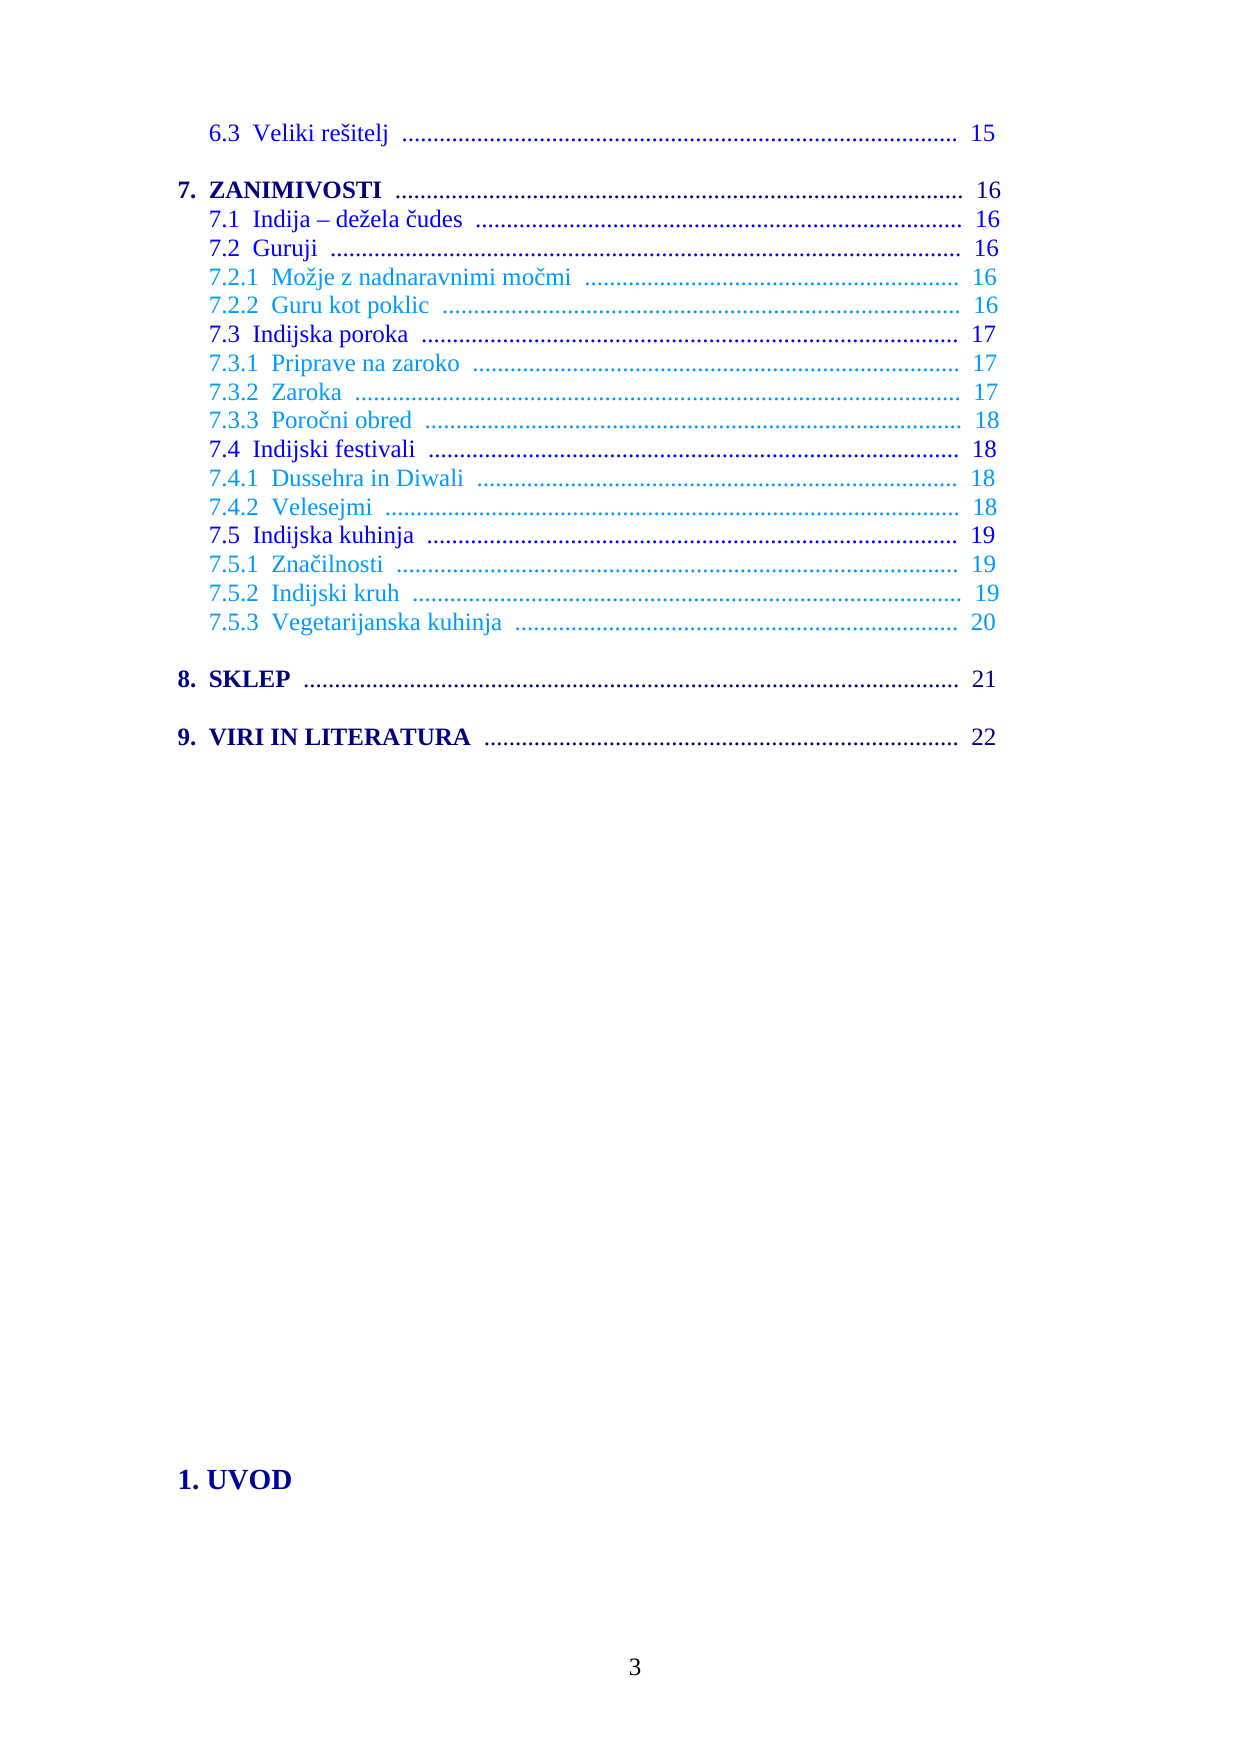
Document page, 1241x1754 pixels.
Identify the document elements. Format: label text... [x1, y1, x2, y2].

text 7.5.2 Indijski kruh ........................................................................................ 19 [177, 578, 1052, 607]
text 7.4.2 Velesejmi ............................................................................................ 18 [177, 492, 1052, 521]
text 7.4.1 Dussehra in Diwali ............................................................................. 18 [177, 463, 1052, 492]
text 7.3 Indijska poroka ...................................................................................... 17 [177, 319, 1052, 348]
text 7.4 Indijski festivali ..................................................................................... 18 [177, 434, 1052, 463]
text 6.3 Veliki rešitelj ......................................................................................... 15 [177, 118, 1052, 147]
text 7.2 Guruji ..................................................................................................... 16 [177, 233, 1052, 262]
text 7.5.3 Vegetarijanska kuhinja ....................................................................... 20 [177, 607, 1052, 636]
text 7. ZANIMIVOSTI ........................................................................................... 16 [177, 176, 1052, 204]
text 7.3.1 Priprave na zaroko .............................................................................. 17 [177, 348, 1052, 377]
text 1. UVOD [177, 1462, 1092, 1496]
text 7.1 Indija – dežela čudes .............................................................................. 16 [177, 204, 1052, 233]
text 7.5 Indijska kuhinja ..................................................................................... 19 [177, 521, 1052, 549]
text 7.2.2 Guru kot poklic ................................................................................... 16 [177, 291, 1052, 319]
text 7.5.1 Značilnosti .......................................................................................... 19 [177, 549, 1052, 578]
text 7.2.1 Možje z nadnaravnimi močmi ............................................................ 16 [177, 262, 1052, 291]
text 9. VIRI IN LITERATURA ............................................................................ 22 [177, 722, 1052, 751]
text 7.3.3 Poročni obred ...................................................................................... 18 [177, 406, 1052, 434]
text 7.3.2 Zaroka ................................................................................................. 17 [177, 377, 1052, 406]
text 8. SKLEP ......................................................................................................... 21 [177, 664, 1052, 693]
